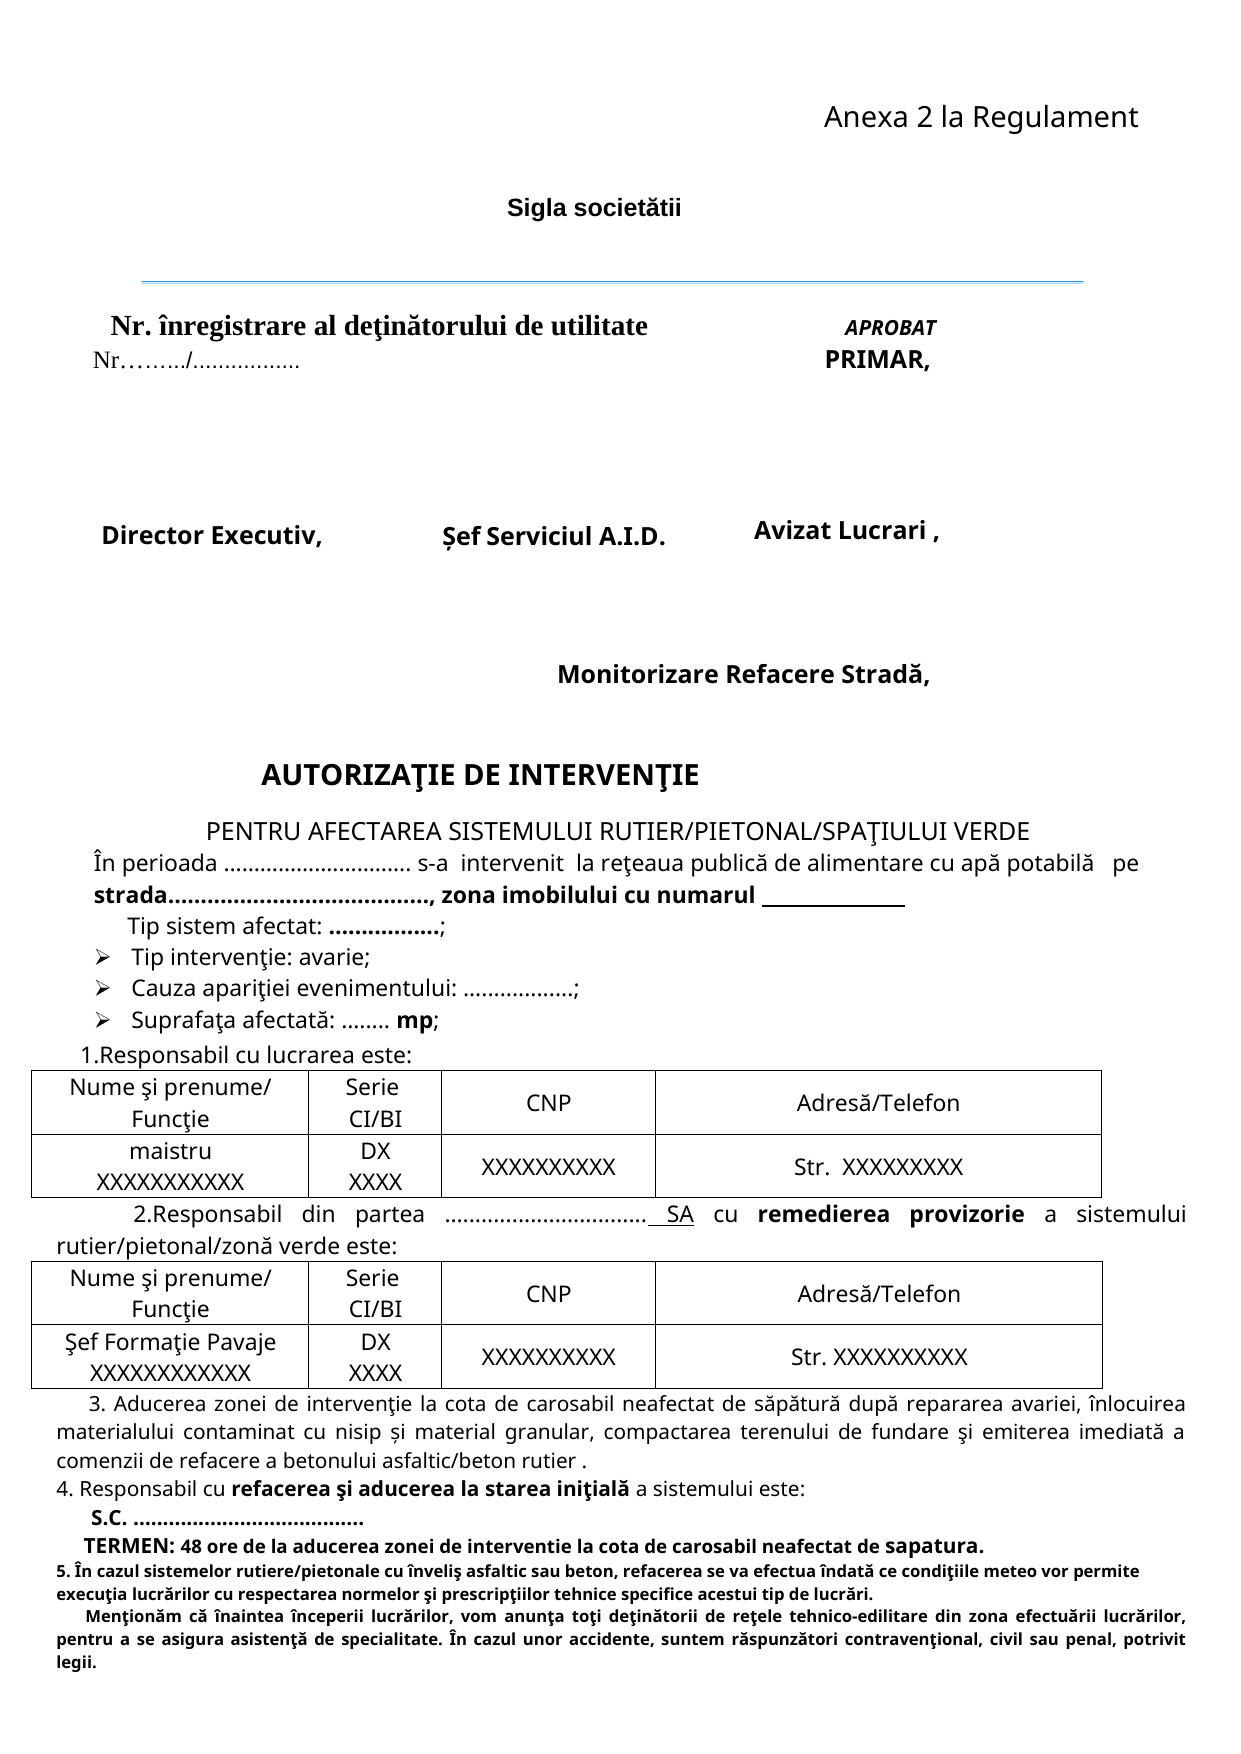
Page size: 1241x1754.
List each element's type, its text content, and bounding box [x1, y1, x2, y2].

text Sigla societătii [101, 193, 1187, 222]
text PENTRU AFECTAREA SISTEMULUI RUTIER/PIETONAL/SPAŢIULUI VERDE [56, 813, 1187, 847]
table_header Serie CI/BI [309, 1262, 441, 1324]
text Avizat Lucrari , [56, 512, 1187, 546]
table_cell maistru XXXXXXXXXXX [32, 1135, 308, 1197]
text 4. Responsabil cu refacerea şi aducerea la starea iniţială a sistemului este: [56, 1474, 1187, 1503]
text 1.Responsabil cu lucrarea este: [56, 1035, 1187, 1070]
text Monitorizare Refacere Stradă, [56, 657, 1187, 691]
text Nr…….../................. PRIMAR, [56, 342, 1187, 376]
table_header CNP [442, 1262, 655, 1324]
table_cell Şef Formaţie Pavaje XXXXXXXXXXXX [32, 1325, 308, 1388]
text S.C. ….................................... [56, 1503, 1187, 1531]
text TERMEN: 48 ore de la aducerea zonei de interventie la cota de carosabil neafectat de sapatura. [56, 1531, 1187, 1559]
text Nr. înregistrare al deţinătorului de utilitate Aprobat [56, 308, 1187, 342]
list Tip intervenţie: avarie; [94, 941, 1187, 972]
text Director Executiv, [58, 518, 408, 552]
text Şef Serviciul A.I.D. [429, 518, 722, 552]
list Suprafaţa afectată: …..... mp; [94, 1003, 1187, 1035]
table_cell Str. XXXXXXXXX [656, 1135, 1101, 1197]
table_header Adresă/Telefon [656, 1262, 1102, 1324]
table_header Nume şi prenume/ Funcţie [32, 1262, 308, 1324]
text Menţionăm că înaintea începerii lucrărilor, vom anunţa toţi deţinătorii de reţele tehnico-edilitare din zona efectuării lucrărilor, pentru a se asigura asistenţă de specialitate. În cazul unor accidente, suntem răspunzători contravenţional, civil sau penal, potrivit legii. [56, 1605, 1187, 1673]
text Tip sistem afectat: …..............; [94, 910, 1187, 941]
table_header Adresă/Telefon [656, 1071, 1101, 1134]
text AUTORIZAŢIE DE INTERVENŢIE [56, 754, 1187, 793]
text 3. Aducerea zonei de intervenţie la cota de carosabil neafectat de săpătură după repararea avariei, înlocuirea materialului contaminat cu nisip și material granular, compactarea terenului de fundare şi emiterea imediată a comenzii de refacere a betonului asfaltic/beton rutier . [56, 1389, 1187, 1474]
table_cell DX XXXX [309, 1135, 441, 1197]
table_header Nume şi prenume/ Funcţie [32, 1071, 308, 1134]
table_header CNP [442, 1071, 655, 1134]
text 2.Responsabil din partea ….............................. SA cu remedierea provizorie a sistemului rutier/pietonal/zonă verde este: [56, 1198, 1187, 1261]
table_header Serie CI/BI [309, 1071, 441, 1134]
table_cell XXXXXXXXXX [442, 1325, 655, 1388]
text În perioada ……………….……..…. s-a intervenit la reţeaua publică de alimentare cu apă potabilă pe strada………………………….………, zona imobilului cu numarul [94, 847, 1187, 910]
table_cell DX XXXX [309, 1325, 441, 1388]
list Cauza apariţiei evenimentului: …...............; [94, 972, 1187, 1003]
table_cell XXXXXXXXXX [442, 1135, 655, 1197]
text 5. În cazul sistemelor rutiere/pietonale cu înveliş asfaltic sau beton, refacerea se va efectua îndată ce condiţiile meteo vor permite execuţia lucrărilor cu respectarea normelor şi prescripţiilor tehnice specifice acestui tip de lucrări. [56, 1559, 1187, 1605]
text Anexa 2 la Regulament [101, 67, 1187, 136]
table_cell Str. XXXXXXXXXX [656, 1325, 1102, 1388]
